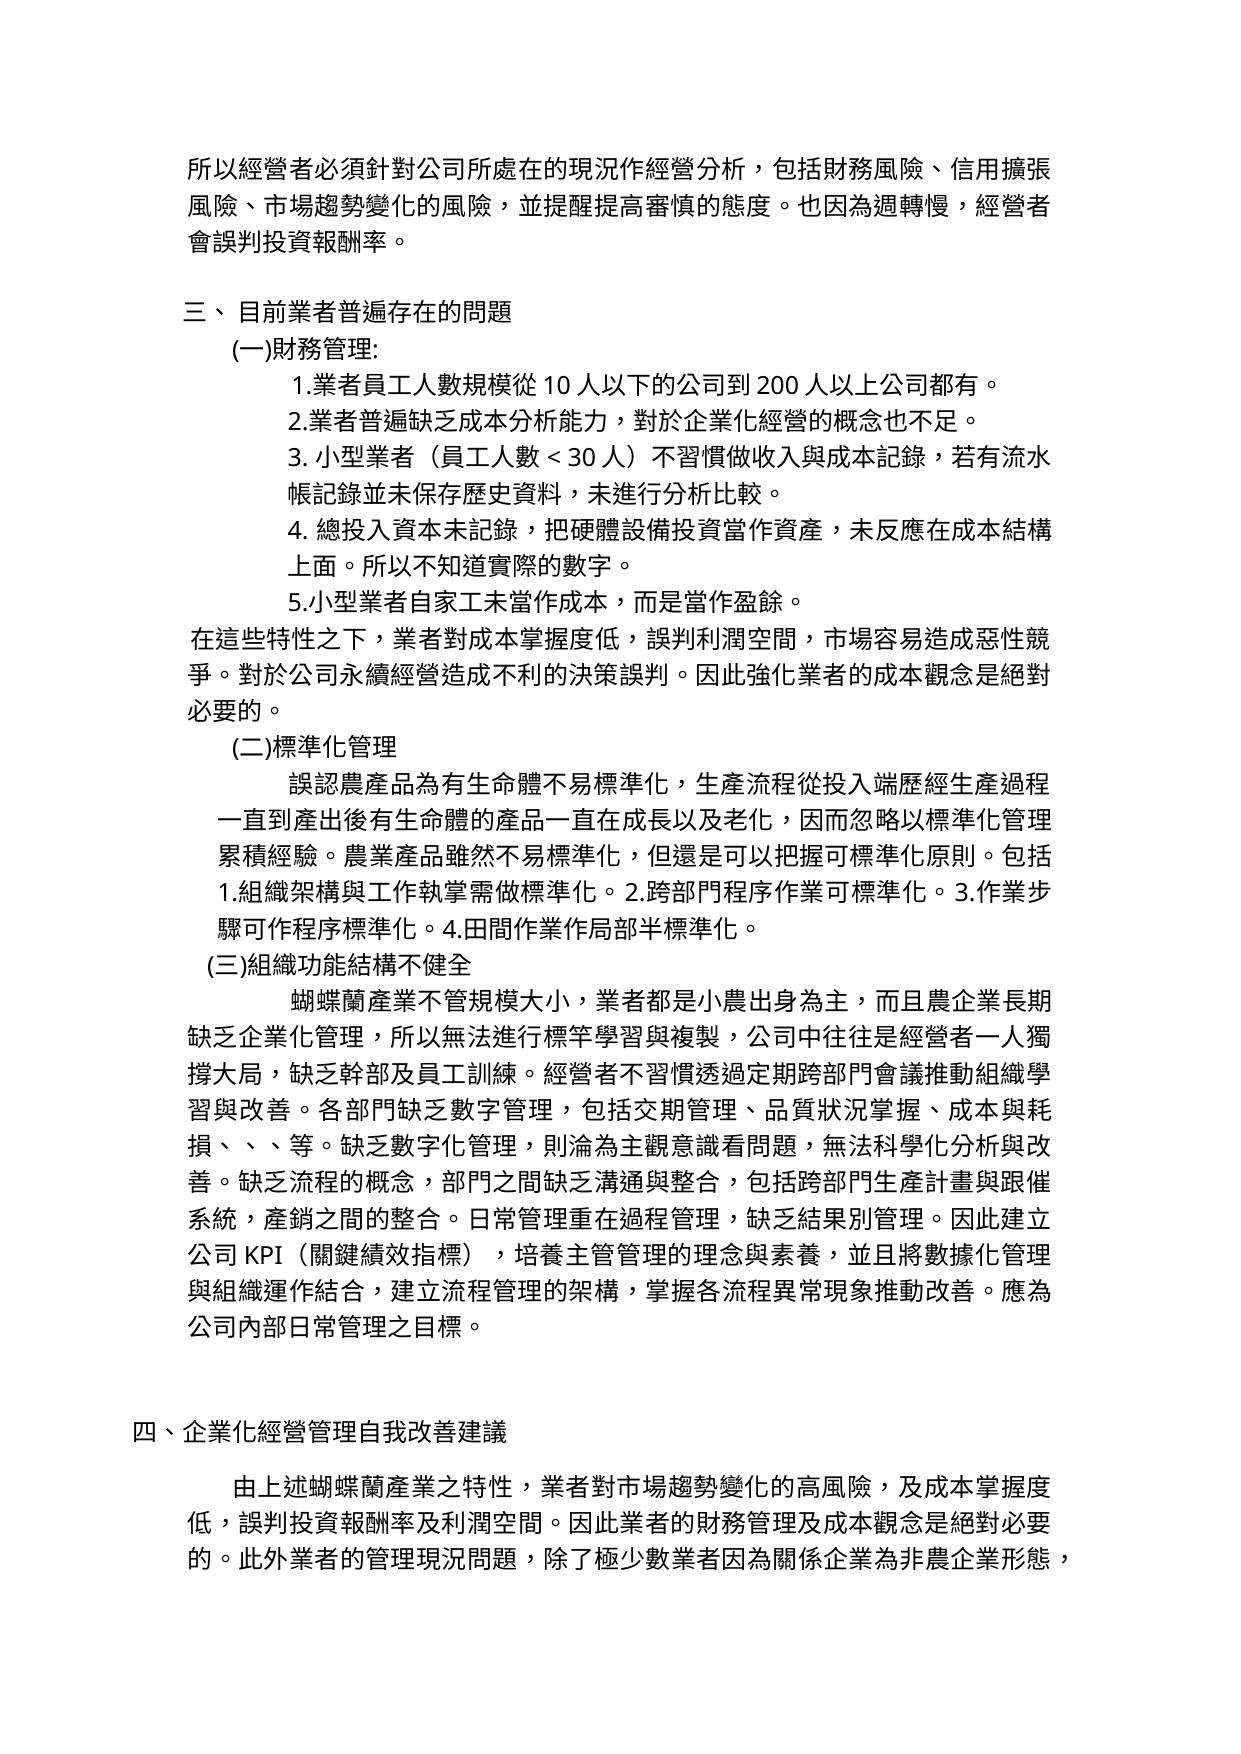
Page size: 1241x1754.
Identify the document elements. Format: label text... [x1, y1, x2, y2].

text 在這些特性之下，業者對成本掌握度低，誤判利潤空間，市場容易造成惡性競爭。對於公司永續經營造成不利的決策誤判。因此強化業者的成本觀念是絕對必要的。 [187, 619, 1053, 728]
text (二)標準化管理 [187, 728, 1053, 764]
text 2.業者普遍缺乏成本分析能力，對於企業化經營的概念也不足。 [287, 402, 1053, 438]
text 4. 總投入資本未記錄，把硬體設備投資當作資產，未反應在成本結構上面。所以不知道實際的數字。 [287, 510, 1053, 583]
text 蝴蝶蘭產業不管規模大小，業者都是小農出身為主，而且農企業長期缺乏企業化管理，所以無法進行標竿學習與複製，公司中往往是經營者一人獨撐大局，缺乏幹部及員工訓練。經營者不習慣透過定期跨部門會議推動組織學習與改善。各部門缺乏數字管理，包括交期管理、品質狀況掌握、成本與耗損、、、等。缺乏數字化管理，則淪為主觀意識看問題，無法科學化分析與改善。缺乏流程的概念，部門之間缺乏溝通與整合，包括跨部門生產計畫與跟催系統，產銷之間的整合。日常管理重在過程管理，缺乏結果別管理。因此建立公司KPI（關鍵績效指標），培養主管管理的理念與素養，並且將數據化管理與組織運作結合，建立流程管理的架構，掌握各流程異常現象推動改善。應為公司內部日常管理之目標。 [187, 982, 1053, 1344]
text 5.小型業者自家工未當作成本，而是當作盈餘。 [287, 583, 1053, 619]
text 1.業者員工人數規模從10人以下的公司到200人以上公司都有。 [187, 365, 1053, 402]
text 所以經營者必須針對公司所處在的現況作經營分析，包括財務風險、信用擴張風險、市場趨勢變化的風險，並提醒提高審慎的態度。也因為週轉慢，經營者會誤判投資報酬率。 [187, 150, 1053, 259]
list 目前業者普遍存在的問題 [182, 293, 1053, 329]
text 四、企業化經營管理自我改善建議 [132, 1412, 1053, 1448]
text 誤認農產品為有生命體不易標準化，生產流程從投入端歷經生產過程一直到產出後有生命體的產品一直在成長以及老化，因而忽略以標準化管理累積經驗。農業產品雖然不易標準化，但還是可以把握可標準化原則。包括1.組織架構與工作執掌需做標準化。2.跨部門程序作業可標準化。3.作業步驟可作程序標準化。4.田間作業作局部半標準化。 [217, 764, 1053, 945]
text 3. 小型業者（員工人數 < 30人）不習慣做收入與成本記錄，若有流水帳記錄並未保存歷史資料，未進行分析比較。 [287, 438, 1053, 510]
text 由上述蝴蝶蘭產業之特性，業者對市場趨勢變化的高風險，及成本掌握度低，誤判投資報酬率及利潤空間。因此業者的財務管理及成本觀念是絕對必要的。此外業者的管理現況問題，除了極少數業者因為關係企業為非農企業形態，所以管理活動基礎較上軌道，大部分都必須從日常管理的組織基本運作開始。 [187, 1467, 1053, 1576]
text (三)組織功能結構不健全 [187, 945, 1053, 982]
text (一)財務管理: [187, 329, 1053, 365]
